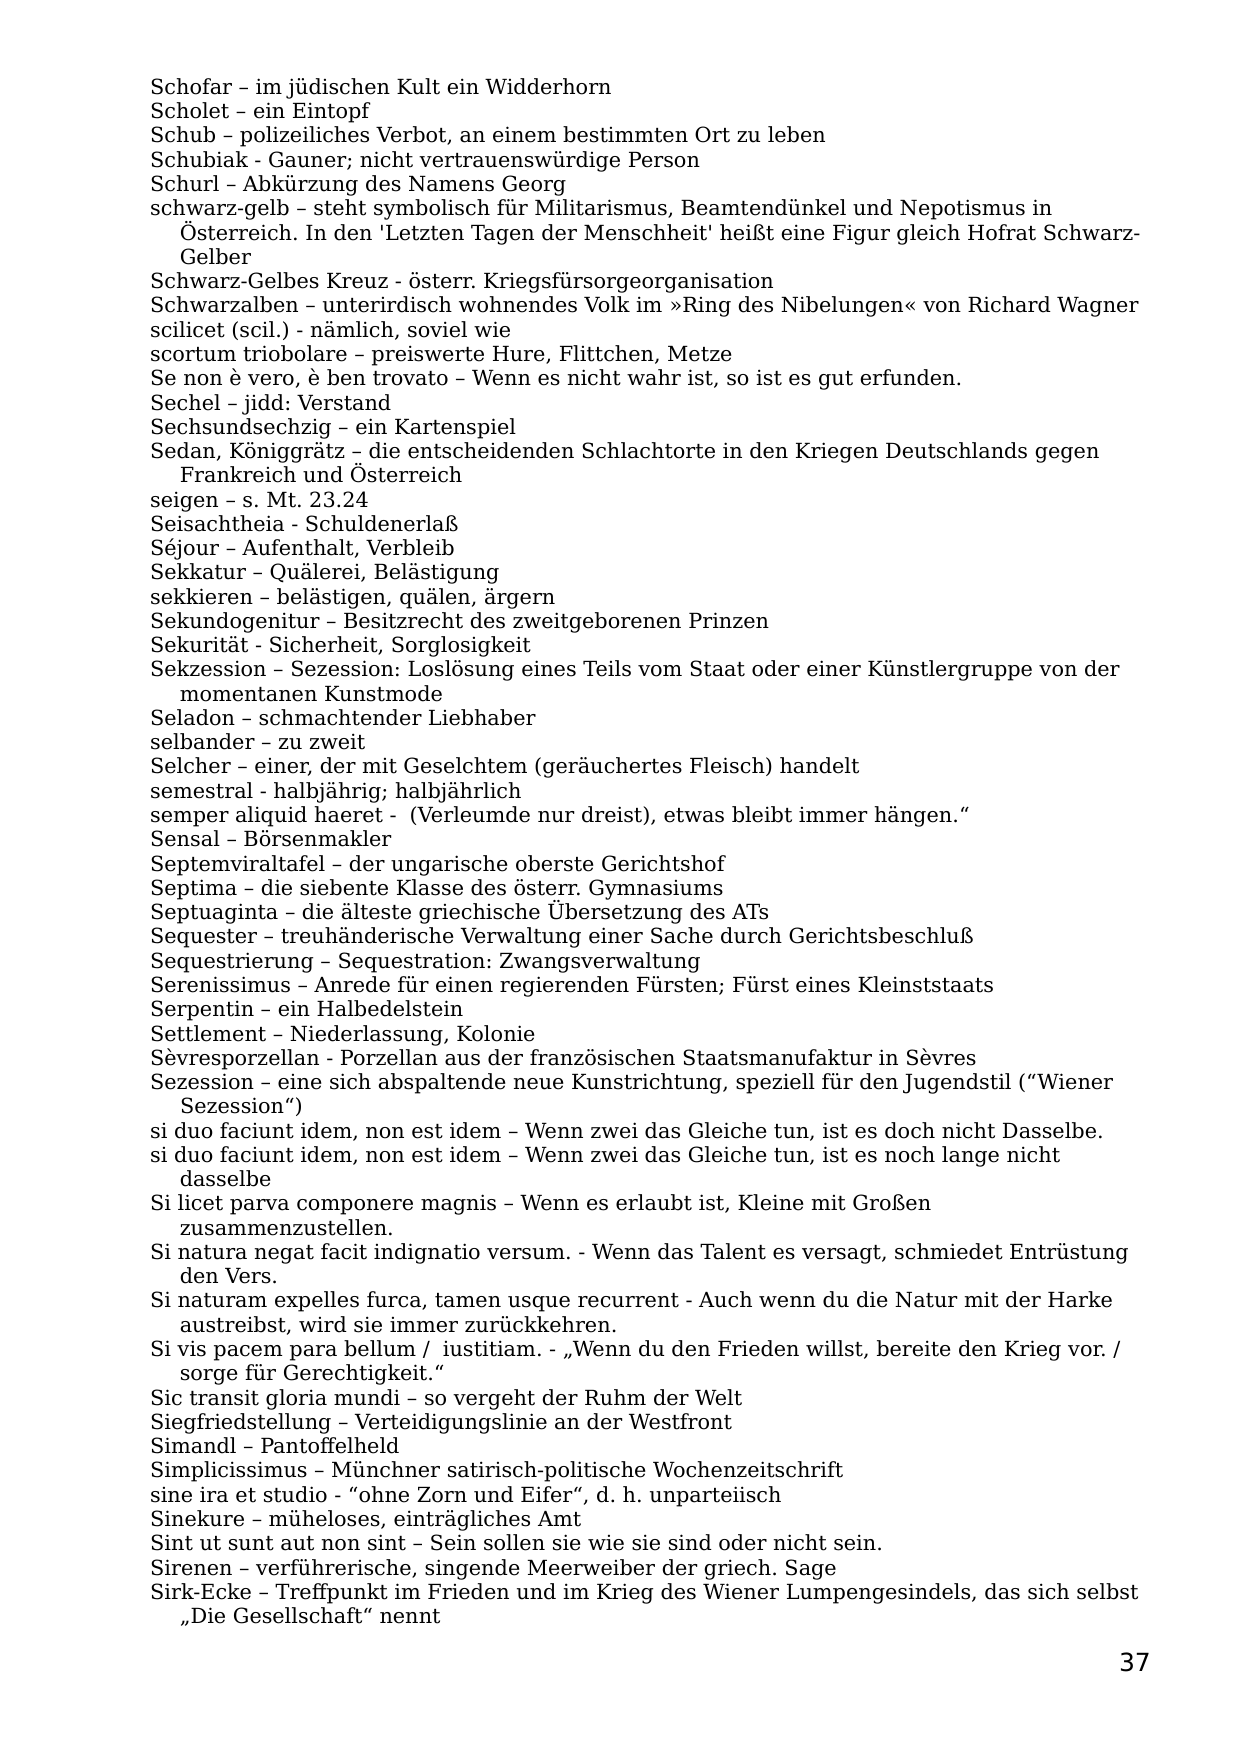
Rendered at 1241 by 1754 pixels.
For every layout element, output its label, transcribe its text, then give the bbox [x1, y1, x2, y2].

text Schwarz-Gelbes Kreuz - österr. Kriegsfürsorgeorganisation [150, 269, 1151, 293]
text Sirk-Ecke – Treffpunkt im Frieden und im Krieg des Wiener Lumpengesindels, das sich selbst „Die Gesellschaft“ nennt [150, 1580, 1151, 1628]
text Si naturam expelles furca, tamen usque recurrent - Auch wenn du die Natur mit der Harke austreibst, wird sie immer zurückkehren. [150, 1288, 1151, 1337]
text semper aliquid haeret - (Verleumde nur dreist), etwas bleibt immer hängen.“ [150, 803, 1151, 827]
text Septuaginta – die älteste griechische Übersetzung des ATs [150, 900, 1151, 924]
text Seisachtheia - Schuldenerlaß [150, 512, 1151, 536]
text Simandl – Pantoffelheld [150, 1434, 1151, 1458]
text Sic transit gloria mundi – so vergeht der Ruhm der Welt [150, 1386, 1151, 1410]
text Schwarzalben – unterirdisch wohnendes Volk im »Ring des Nibelungen« von Richard Wagner [150, 293, 1151, 318]
text Si natura negat facit indignatio versum. - Wenn das Talent es versagt, schmiedet Entrüstung den Vers. [150, 1240, 1151, 1288]
text Se non è vero, è ben trovato – Wenn es nicht wahr ist, so ist es gut erfunden. [150, 366, 1151, 391]
text Sekzession – Sezession: Loslösung eines Teils vom Staat oder einer Künstlergruppe von der momentanen Kunstmode [150, 657, 1151, 706]
text semestral - halbjährig; halbjährlich [150, 779, 1151, 803]
text Selcher – einer, der mit Geselchtem (geräuchertes Fleisch) handelt [150, 754, 1151, 779]
text Si licet parva componere magnis – Wenn es erlaubt ist, Kleine mit Großen zusammenzustellen. [150, 1191, 1151, 1240]
text selbander – zu zweit [150, 730, 1151, 754]
text Schubiak - Gauner; nicht vertrauenswürdige Person [150, 148, 1151, 172]
text si duo faciunt idem, non est idem – Wenn zwei das Gleiche tun, ist es noch lange nicht dasselbe [150, 1143, 1151, 1191]
text Sèvresporzellan - Porzellan aus der französischen Staatsmanufaktur in Sèvres [150, 1046, 1151, 1070]
text Séjour – Aufenthalt, Verbleib [150, 536, 1151, 560]
text scilicet (scil.) - nämlich, soviel wie [150, 318, 1151, 342]
text Si vis pacem para bellum / iustitiam. - „Wenn du den Frieden willst, bereite den Krieg vor. / sorge für Gerechtigkeit.“ [150, 1337, 1151, 1386]
text Sezession – eine sich abspaltende neue Kunstrichtung, speziell für den Jugendstil (“Wiener Sezession“) [150, 1070, 1151, 1119]
text Seladon – schmachtender Liebhaber [150, 706, 1151, 730]
text Sechel – jidd: Verstand [150, 391, 1151, 415]
text Sinekure – müheloses, einträgliches Amt [150, 1507, 1151, 1531]
text Simplicissimus – Münchner satirisch-politische Wochenzeitschrift [150, 1458, 1151, 1483]
text Serenissimus – Anrede für einen regierenden Fürsten; Fürst eines Kleinststaats [150, 973, 1151, 997]
text Schub – polizeiliches Verbot, an einem bestimmten Ort zu leben [150, 123, 1151, 148]
text seigen – s. Mt. 23.24 [150, 488, 1151, 512]
text scortum triobolare – preiswerte Hure, Flittchen, Metze [150, 342, 1151, 366]
text Septemviraltafel – der ungarische oberste Gerichtshof [150, 852, 1151, 876]
text Serpentin – ein Halbedelstein [150, 997, 1151, 1022]
text Sint ut sunt aut non sint – Sein sollen sie wie sie sind oder nicht sein. [150, 1531, 1151, 1556]
text si duo faciunt idem, non est idem – Wenn zwei das Gleiche tun, ist es doch nicht Dasselbe. [150, 1119, 1151, 1143]
text Sequester – treuhänderische Verwaltung einer Sache durch Gerichtsbeschluß [150, 924, 1151, 949]
text Scholet – ein Eintopf [150, 99, 1151, 123]
text Sensal – Börsenmakler [150, 827, 1151, 852]
text sine ira et studio - “ohne Zorn und Eifer“, d. h. unparteiisch [150, 1483, 1151, 1507]
text Siegfriedstellung – Verteidigungslinie an der Westfront [150, 1410, 1151, 1434]
text Settlement – Niederlassung, Kolonie [150, 1022, 1151, 1046]
text Sequestrierung – Sequestration: Zwangsverwaltung [150, 949, 1151, 973]
text Schofar – im jüdischen Kult ein Widderhorn [150, 75, 1151, 99]
text Sechsundsechzig – ein Kartenspiel [150, 415, 1151, 439]
text Sekkatur – Quälerei, Belästigung [150, 560, 1151, 585]
text Sekundogenitur – Besitzrecht des zweitgeborenen Prinzen [150, 609, 1151, 633]
text sekkieren – belästigen, quälen, ärgern [150, 585, 1151, 609]
text Septima – die siebente Klasse des österr. Gymnasiums [150, 876, 1151, 900]
text Sekurität - Sicherheit, Sorglosigkeit [150, 633, 1151, 657]
text Sedan, Königgrätz – die entscheidenden Schlachtorte in den Kriegen Deutschlands gegen Frankreich und Österreich [150, 439, 1151, 488]
text Sirenen – verführerische, singende Meerweiber der griech. Sage [150, 1556, 1151, 1580]
text Schurl – Abkürzung des Namens Georg [150, 172, 1151, 196]
text schwarz-gelb – steht symbolisch für Militarismus, Beamtendünkel und Nepotismus in Österreich. In den 'Letzten Tagen der Menschheit' heißt eine Figur gleich Hofrat Schwarz-Gelber [150, 196, 1151, 269]
